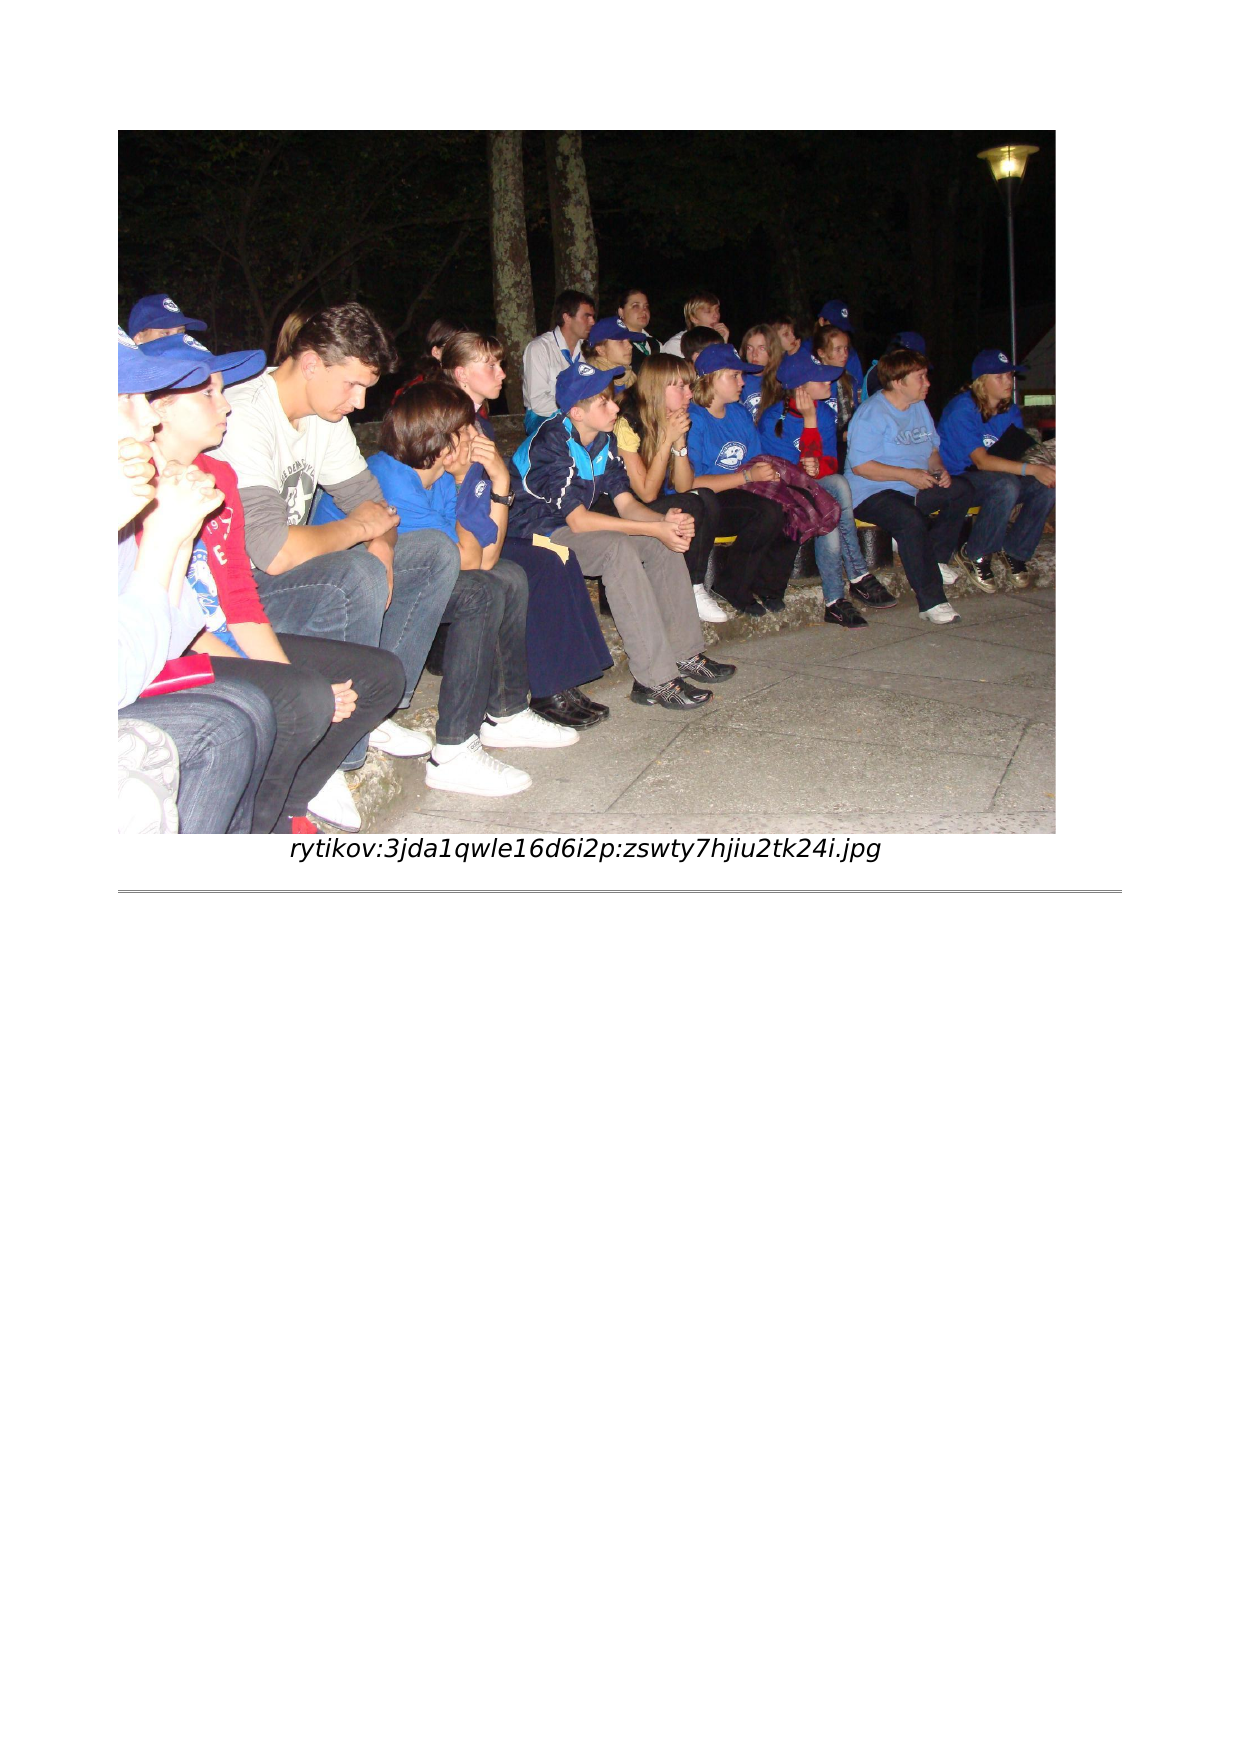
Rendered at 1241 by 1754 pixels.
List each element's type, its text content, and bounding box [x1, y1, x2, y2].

picture [118, 130, 1056, 834]
text rytikov:3jda1qwle16d6i2p:zswty7hjiu2tk24i.jpg [118, 834, 1056, 863]
